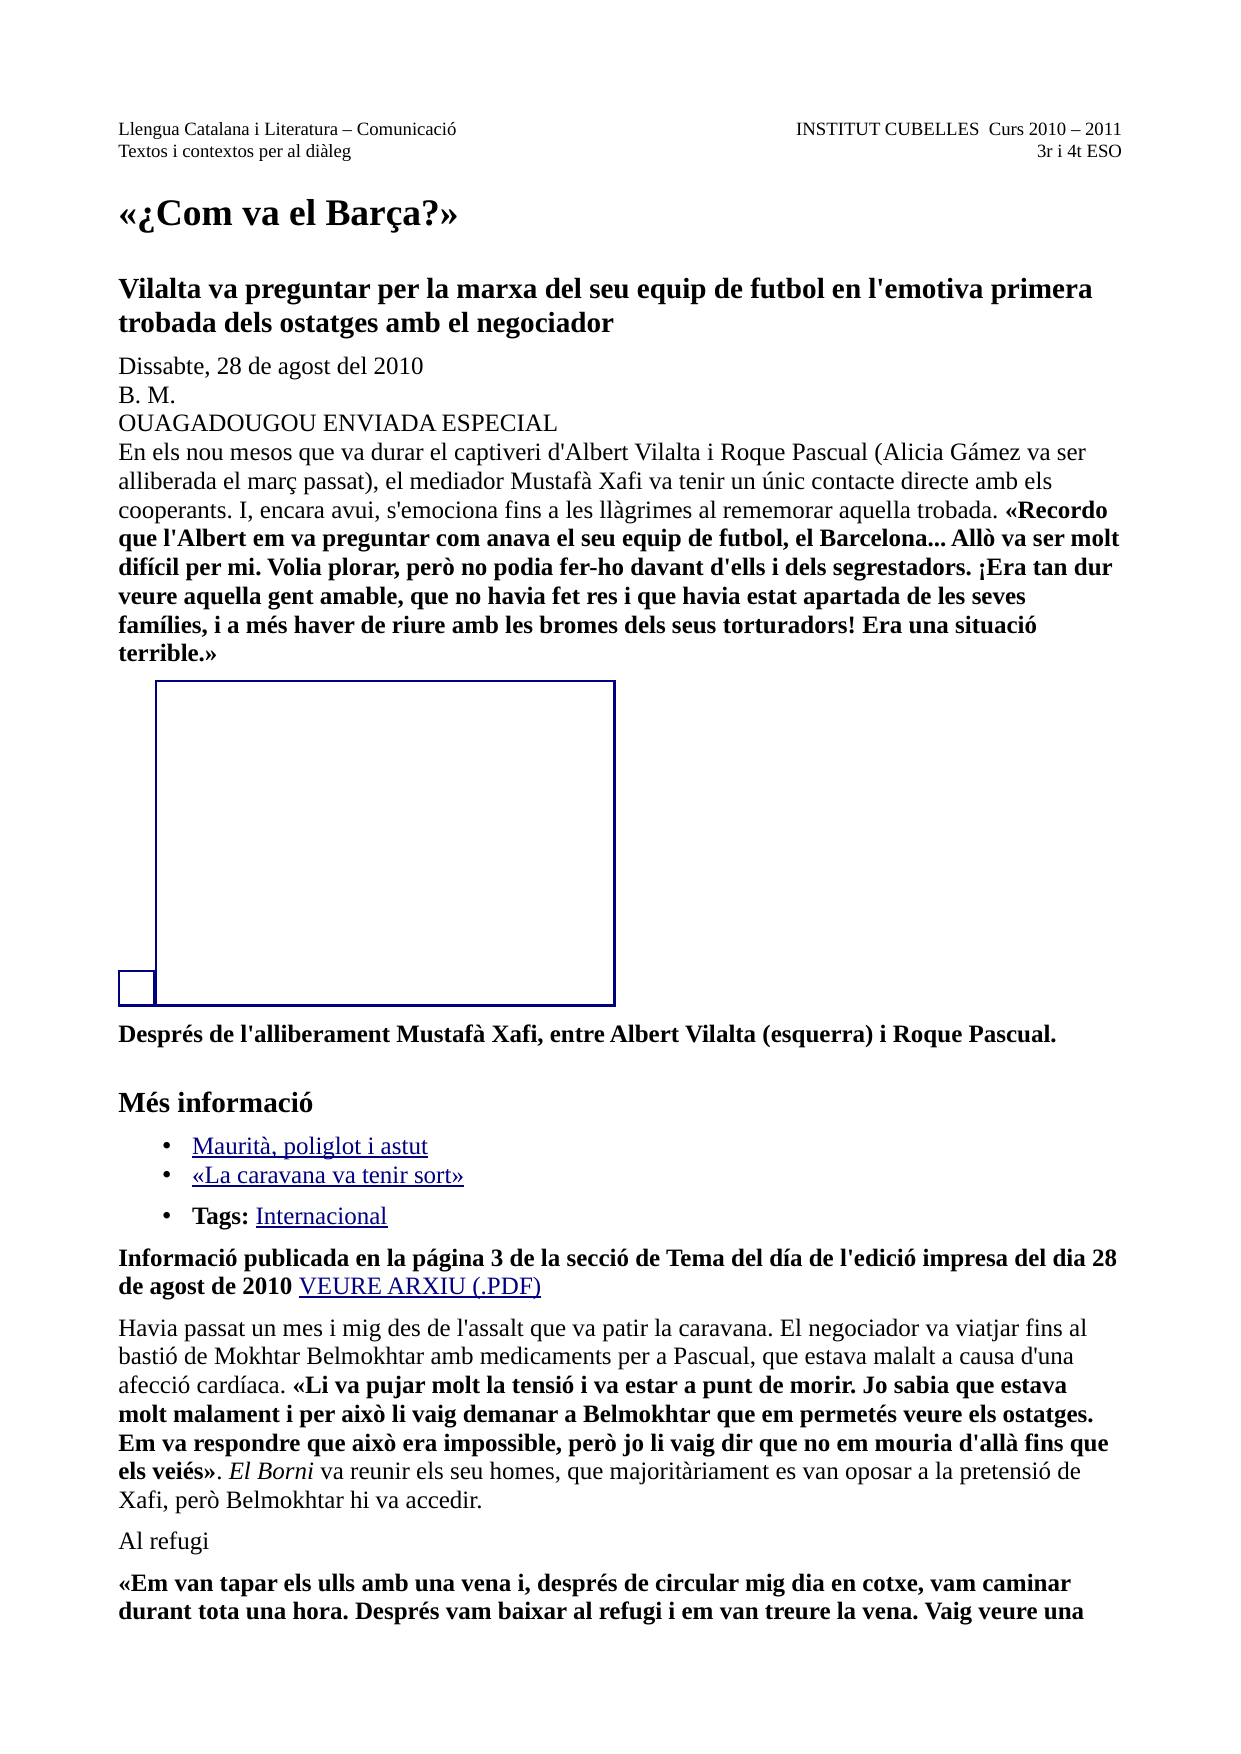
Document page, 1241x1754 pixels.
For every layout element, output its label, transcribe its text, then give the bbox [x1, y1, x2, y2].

text B. M. OUAGADOUGOU ENVIADA ESPECIAL [118, 380, 1122, 437]
list Tags: Internacional [162, 1201, 1122, 1230]
subtitle Vilalta va preguntar per la marxa del seu equip de futbol en l'emotiva primera trobada dels ostatges amb el negociador [118, 271, 1122, 338]
text En els nou mesos que va durar el captiveri d'Albert Vilalta i Roque Pascual (Alicia Gámez va ser alliberada el març passat), el mediador Mustafà Xafi va tenir un únic contacte directe amb els cooperants. I, encara avui, s'emociona fins a les llàgrimes al rememorar aquella trobada. «Recordo que l'Albert em va preguntar com anava el seu equip de futbol, el Barcelona... Allò va ser molt difícil per mi. Volia plorar, però no podia fer-ho davant d'ells i dels segrestadors. ¡Era tan dur veure aquella gent amable, que no havia fet res i que havia estat apartada de les seves famílies, i a més haver de riure amb les bromes dels seus torturadors! Era una situació terrible.» [118, 437, 1122, 667]
text Després de l'alliberament Mustafà Xafi, entre Albert Vilalta (esquerra) i Roque Pascual. [118, 1019, 1122, 1048]
text Al refugi [118, 1526, 1122, 1555]
list Maurità, poliglot i astut [162, 1131, 1122, 1160]
text Dissabte, 28 de agost del 2010 [118, 351, 1122, 380]
text Informació publicada en la página 3 de la secció de Tema del día de l'edició impresa del dia 28 de agost de 2010 VEURE ARXIU (.PDF) [118, 1243, 1122, 1300]
subtitle «¿Com va el Barça?» [118, 191, 1122, 234]
text «Em van tapar els ulls amb una vena i, després de circular mig dia en cotxe, vam caminar durant tota una hora. Després vam baixar al refugi i em van treure la vena. Vaig veure una [118, 1568, 1122, 1625]
subtitle Més informació [118, 1085, 1122, 1119]
text Havia passat un mes i mig des de l'assalt que va patir la caravana. El negociador va viatjar fins al bastió de Mokhtar Belmokhtar amb medicaments per a Pascual, que estava malalt a causa d'una afecció cardíaca. «Li va pujar molt la tensió i va estar a punt de morir. Jo sabia que estava molt malament i per això li vaig demanar a Belmokhtar que em permetés veure els ostatges. Em va respondre que això era impossible, però jo li vaig dir que no em mouria d'allà fins que els veiés». El Borni va reunir els seu homes, que majoritàriament es van oposar a la pretensió de Xafi, però Belmokhtar hi va accedir. [118, 1313, 1122, 1514]
list «La caravana va tenir sort» [162, 1160, 1122, 1189]
